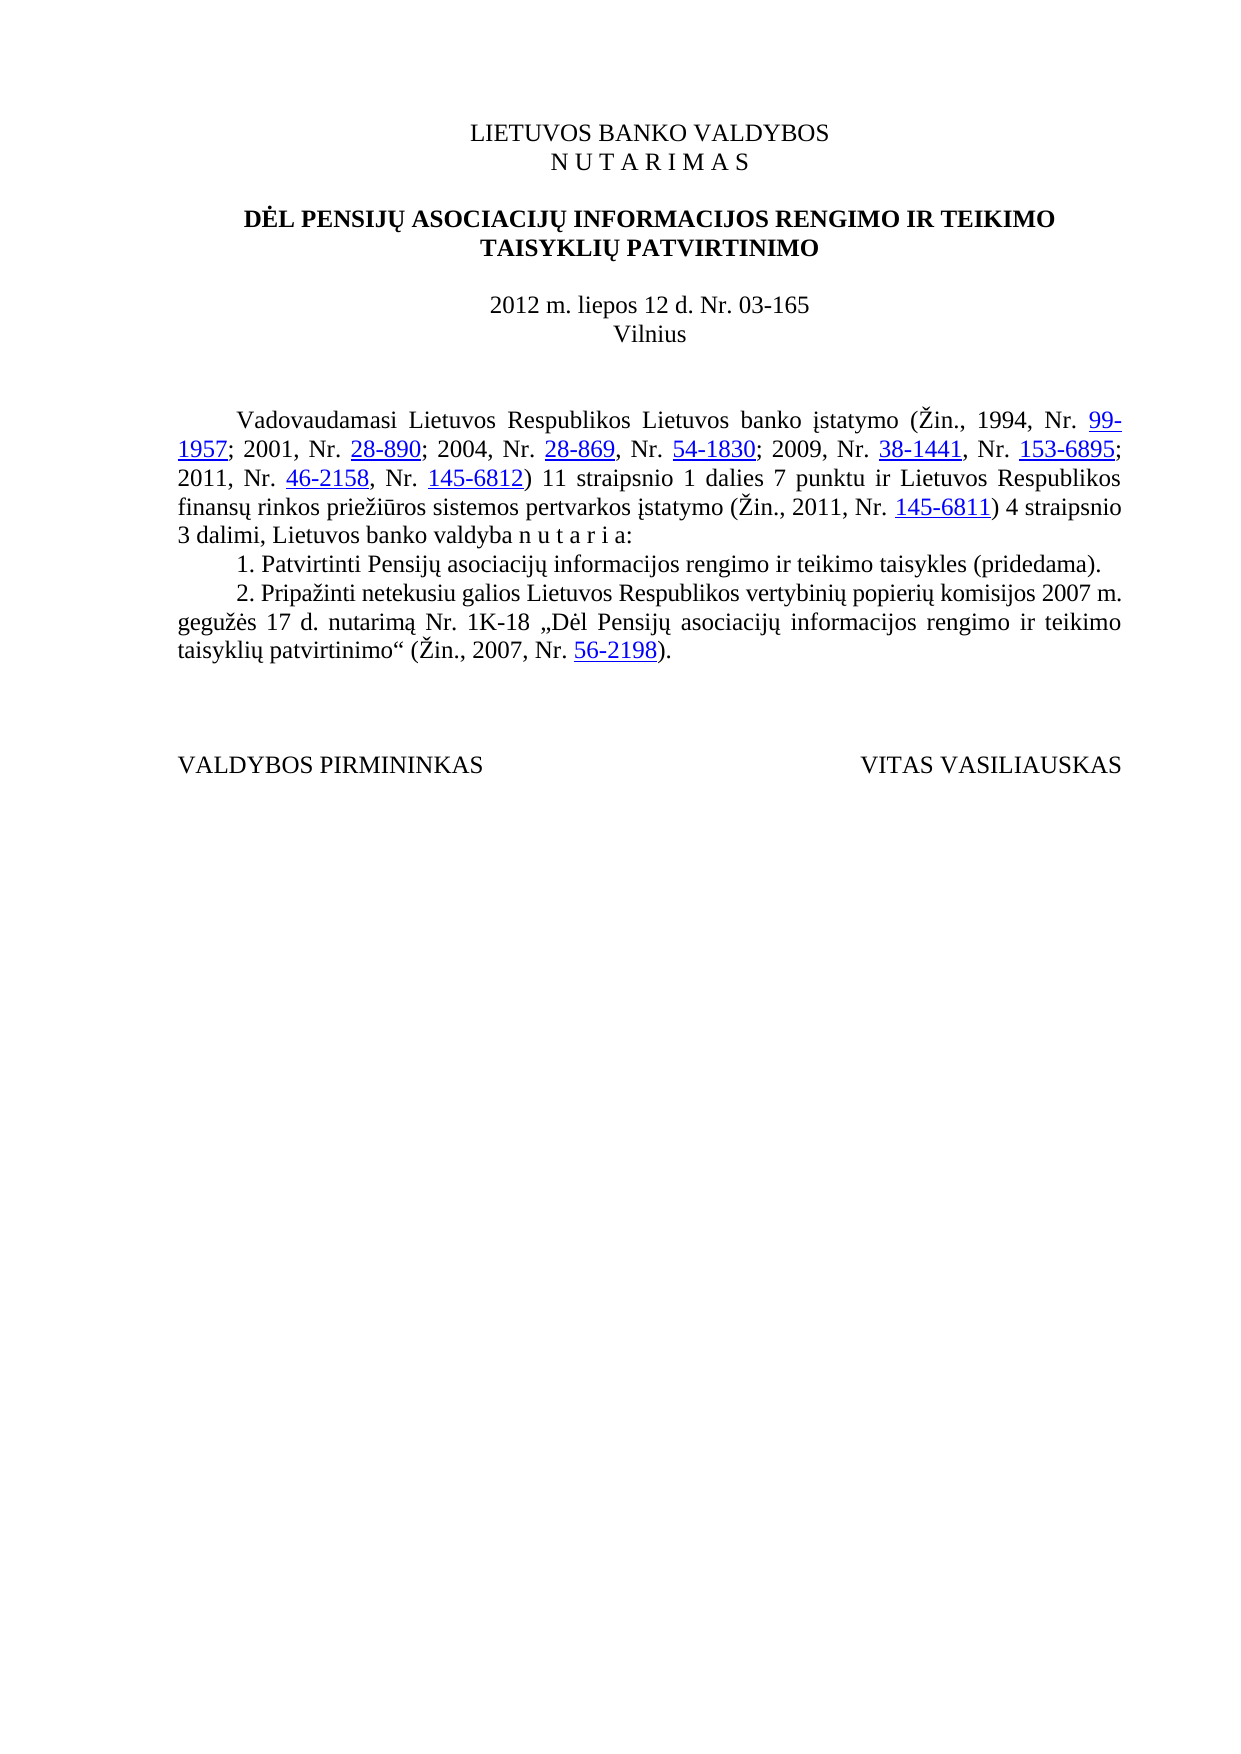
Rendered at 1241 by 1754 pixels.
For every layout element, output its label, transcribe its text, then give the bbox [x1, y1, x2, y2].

text Vilnius [177, 319, 1122, 348]
text Vadovaudamasi Lietuvos Respublikos Lietuvos banko įstatymo (Žin., 1994, Nr. 99-1957; 2001, Nr. 28-890; 2004, Nr. 28-869, Nr. 54-1830; 2009, Nr. 38-1441, Nr. 153-6895; 2011, Nr. 46-2158, Nr. 145-6812) 11 straipsnio 1 dalies 7 punktu ir Lietuvos Respublikos finansų rinkos priežiūros sistemos pertvarkos įstatymo (Žin., 2011, Nr. 145-6811) 4 straipsnio 3 dalimi, Lietuvos banko valdyba n u t a r i a: [177, 406, 1122, 549]
text 2012 m. liepos 12 d. Nr. 03-165 [177, 291, 1122, 319]
text DĖL Pensijų asociacijų informacijos rengimo ir teikimo taisyklių patvirtinimo [177, 204, 1122, 262]
text 2. Pripažinti netekusiu galios Lietuvos Respublikos vertybinių popierių komisijos 2007 m. gegužės 17 d. nutarimą Nr. 1K-18 „Dėl Pensijų asociacijų informacijos rengimo ir teikimo taisyklių patvirtinimo“ (Žin., 2007, Nr. 56-2198). [177, 578, 1122, 664]
text LIETUVOS BANKO VALDYBOS [177, 118, 1122, 147]
text 1. Patvirtinti Pensijų asociacijų informacijos rengimo ir teikimo taisykles (pridedama). [177, 549, 1122, 578]
text Valdybos pirmininkas Vitas Vasiliauskas [177, 751, 1122, 779]
text N U T A R I M A S [177, 147, 1122, 176]
